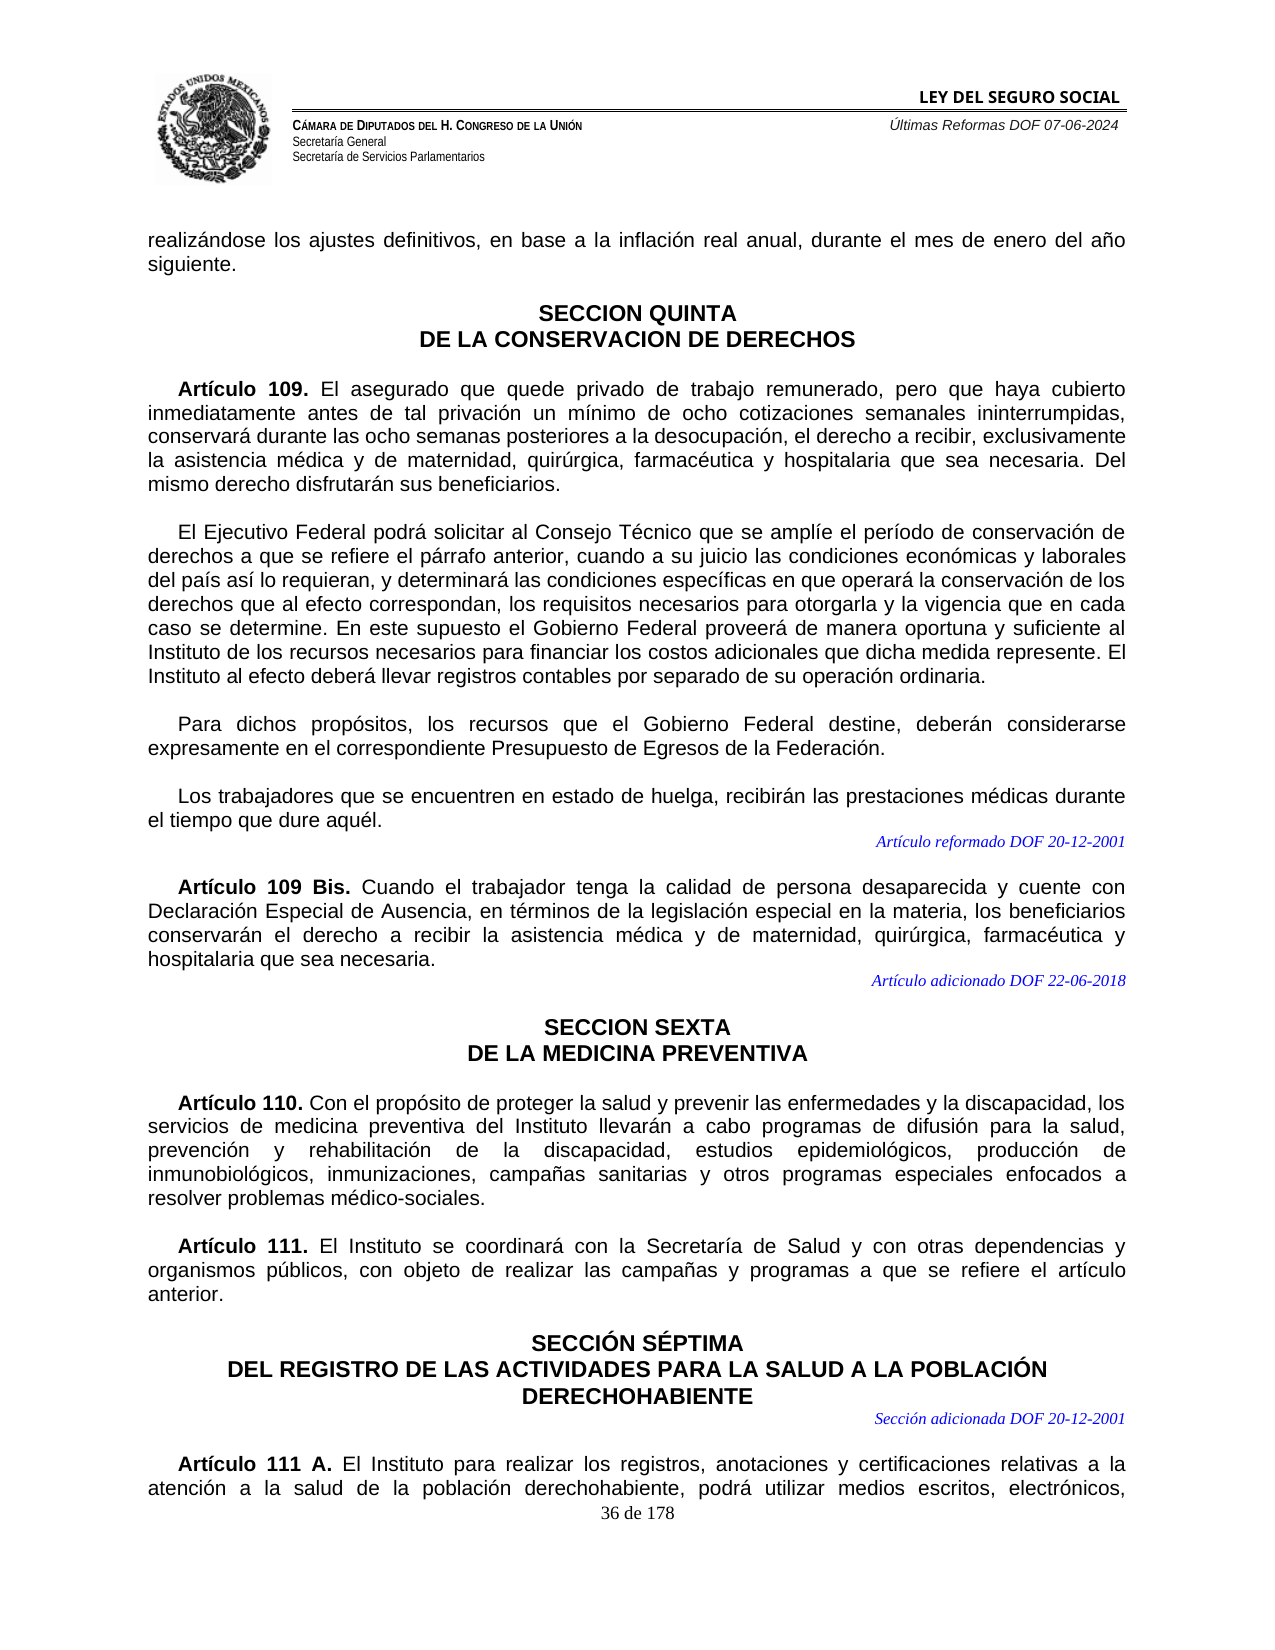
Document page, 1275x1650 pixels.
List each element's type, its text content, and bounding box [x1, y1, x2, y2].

text Artículo 111. El Instituto se coordinará con la Secretaría de Salud y con otras dependencias y organismos públicos, con objeto de realizar las campañas y programas a que se refiere el artículo anterior. [148, 1234, 1127, 1306]
text El Ejecutivo Federal podrá solicitar al Consejo Técnico que se amplíe el período de conservación de derechos a que se refiere el párrafo anterior, cuando a su juicio las condiciones económicas y laborales del país así lo requieran, y determinará las condiciones específicas en que operará la conservación de los derechos que al efecto correspondan, los requisitos necesarios para otorgarla y la vigencia que en cada caso se determine. En este supuesto el Gobierno Federal proveerá de manera oportuna y suficiente al Instituto de los recursos necesarios para financiar los costos adicionales que dicha medida represente. El Instituto al efecto deberá llevar registros contables por separado de su operación ordinaria. [148, 520, 1127, 688]
text Artículo adicionado DOF 22-06-2018 [148, 971, 1127, 990]
text Artículo 111 A. El Instituto para realizar los registros, anotaciones y certificaciones relativas a la atención a la salud de la población derechohabiente, podrá utilizar medios escritos, electrónicos, [148, 1452, 1127, 1500]
text SECCIÓN SÉPTIMA [148, 1330, 1127, 1356]
text Artículo 109 Bis. Cuando el trabajador tenga la calidad de persona desaparecida y cuente con Declaración Especial de Ausencia, en términos de la legislación especial en la materia, los beneficiarios conservarán el derecho a recibir la asistencia médica y de maternidad, quirúrgica, farmacéutica y hospitalaria que sea necesaria. [148, 875, 1127, 971]
text Los trabajadores que se encuentren en estado de huelga, recibirán las prestaciones médicas durante el tiempo que dure aquél. [148, 784, 1127, 832]
text DE LA MEDICINA PREVENTIVA [148, 1040, 1127, 1066]
text realizándose los ajustes definitivos, en base a la inflación real anual, durante el mes de enero del año siguiente. [148, 228, 1127, 276]
text SECCION SEXTA [148, 1014, 1127, 1040]
text SECCION QUINTA [148, 300, 1127, 326]
text Artículo 110. Con el propósito de proteger la salud y prevenir las enfermedades y la discapacidad, los servicios de medicina preventiva del Instituto llevarán a cabo programas de difusión para la salud, prevención y rehabilitación de la discapacidad, estudios epidemiológicos, producción de inmunobiológicos, inmunizaciones, campañas sanitarias y otros programas especiales enfocados a resolver problemas médico-sociales. [148, 1090, 1127, 1210]
text DEL REGISTRO DE LAS ACTIVIDADES PARA LA SALUD A LA POBLACIÓN DERECHOHABIENTE [148, 1356, 1127, 1409]
text Artículo 109. El asegurado que quede privado de trabajo remunerado, pero que haya cubierto inmediatamente antes de tal privación un mínimo de ocho cotizaciones semanales ininterrumpidas, conservará durante las ocho semanas posteriores a la desocupación, el derecho a recibir, exclusivamente la asistencia médica y de maternidad, quirúrgica, farmacéutica y hospitalaria que sea necesaria. Del mismo derecho disfrutarán sus beneficiarios. [148, 376, 1127, 496]
text Artículo reformado DOF 20-12-2001 [148, 832, 1127, 851]
text Para dichos propósitos, los recursos que el Gobierno Federal destine, deberán considerarse expresamente en el correspondiente Presupuesto de Egresos de la Federación. [148, 712, 1127, 760]
text Sección adicionada DOF 20-12-2001 [148, 1409, 1127, 1428]
text DE LA CONSERVACION DE DERECHOS [148, 326, 1127, 352]
